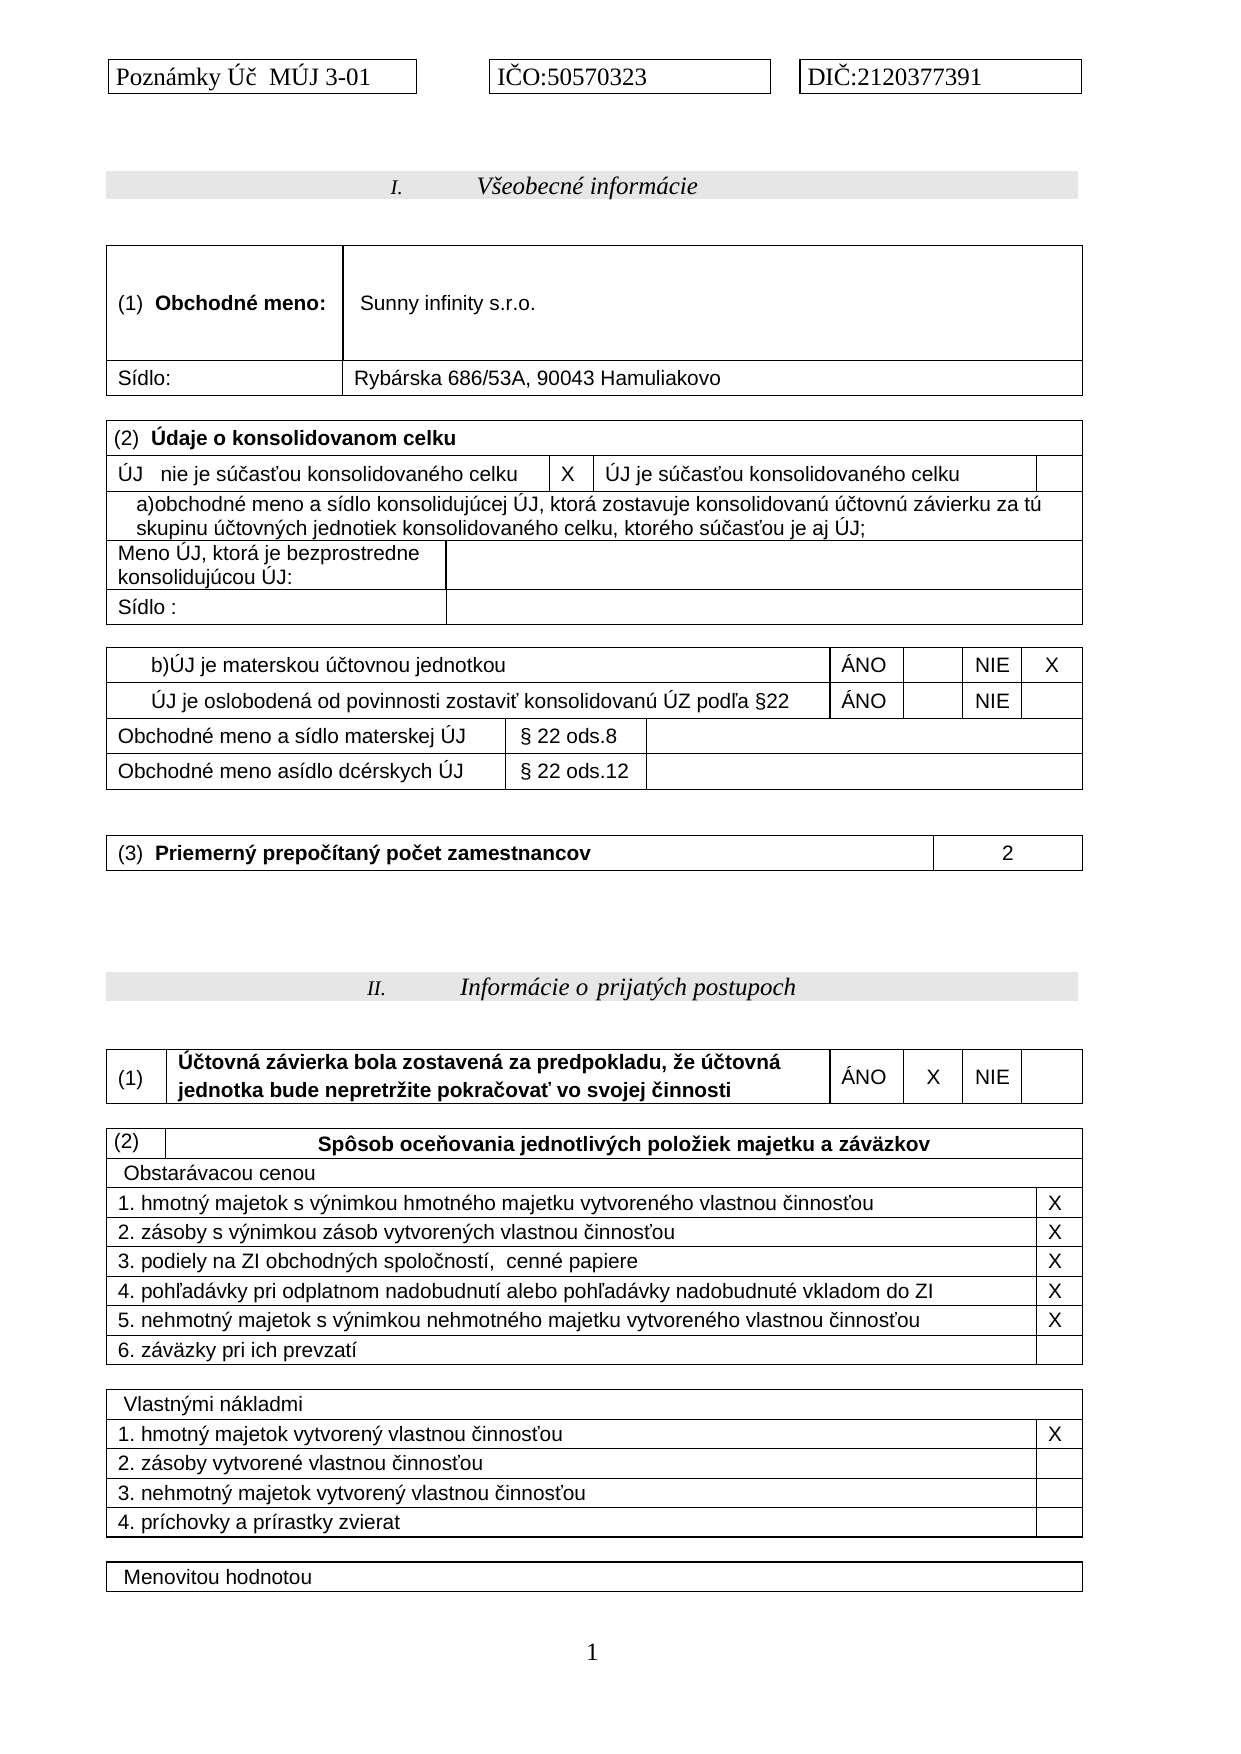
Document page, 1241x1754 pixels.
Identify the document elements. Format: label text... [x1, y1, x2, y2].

table_header [904, 648, 962, 682]
table_cell 2. zásoby vytvorené vlastnou činnosťou [107, 1449, 1036, 1477]
table_cell [447, 590, 1082, 624]
table_header NIE [963, 648, 1021, 682]
table_cell 1. hmotný majetok s výnimkou hmotného majetku vytvoreného vlastnou činnosťou [107, 1188, 1036, 1217]
table_cell 3. podiely na ZI obchodných spoločností, cenné papiere [107, 1247, 1036, 1276]
table_header [107, 1050, 166, 1103]
table_cell 5. nehmotný majetok s výnimkou nehmotného majetku vytvoreného vlastnou činnosťou [107, 1306, 1036, 1334]
table_cell ÚJ nie je súčasťou konsolidovaného celku [107, 456, 549, 491]
table_cell Obstarávacou cenou [107, 1159, 1082, 1187]
table_header 2 [934, 836, 1082, 870]
table_cell [647, 754, 1082, 788]
table_header Sunny infinity s.r.o. [344, 246, 1082, 359]
table_cell NIE [963, 683, 1021, 718]
table_cell a)obchodné meno a sídlo konsolidujúcej ÚJ, ktorá zostavuje konsolidovanú účtovnú závierku za tú skupinu účtovných jednotiek konsolidovaného celku, ktorého súčasťou je aj ÚJ; [107, 492, 1082, 540]
table_cell ÚJ je oslobodená od povinnosti zostaviť konsolidovanú ÚZ podľa §22 [107, 683, 829, 718]
table_cell X [1037, 1218, 1082, 1246]
table_cell [904, 683, 962, 718]
table_header Spôsob oceňovania jednotlivých položiek majetku a záväzkov [166, 1129, 1082, 1158]
table_cell Rybárska 686/53A, 90043 Hamuliakovo [343, 361, 1082, 395]
table_header X [904, 1050, 962, 1103]
list Informácie o prijatých postupoch [106, 972, 1078, 1001]
table_cell [647, 719, 1082, 753]
table_header Obchodné meno: [107, 246, 342, 359]
table_header b)ÚJ je materskou účtovnou jednotkou [107, 648, 829, 682]
table_cell X [1037, 1306, 1082, 1334]
table_cell Sídlo : [107, 590, 446, 624]
table_header NIE [963, 1050, 1021, 1103]
table_cell [1037, 1508, 1082, 1536]
table_header ÁNO [831, 648, 903, 682]
table_cell [1037, 456, 1082, 491]
table_cell 4. pohľadávky pri odplatnom nadobudnutí alebo pohľadávky nadobudnuté vkladom do ZI [107, 1277, 1036, 1305]
table_cell 1. hmotný majetok vytvorený vlastnou činnosťou [107, 1420, 1036, 1448]
table_cell Obchodné meno asídlo dcérskych ÚJ [107, 754, 505, 788]
table_cell X [1037, 1420, 1082, 1448]
table_cell X [550, 456, 593, 491]
table_cell Sídlo: [107, 361, 342, 395]
table_cell 4. príchovky a prírastky zvierat [107, 1508, 1036, 1536]
table_header [1022, 1050, 1082, 1103]
table_cell ÁNO [831, 683, 903, 718]
table_cell ÚJ je súčasťou konsolidovaného celku [594, 456, 1036, 491]
table_header Vlastnými nákladmi [107, 1390, 1082, 1418]
table_cell 2. zásoby s výnimkou zásob vytvorených vlastnou činnosťou [107, 1218, 1036, 1246]
table_header Priemerný prepočítaný počet zamestnancov [107, 836, 933, 870]
table_header [107, 1129, 165, 1158]
table_header Údaje o konsolidovanom celku [107, 421, 1082, 455]
table_cell § 22 ods.12 [506, 754, 646, 788]
table_cell [1022, 683, 1082, 718]
table_cell [447, 541, 1082, 589]
list Všeobecné informácie [106, 171, 1078, 199]
table_cell X [1037, 1188, 1082, 1217]
table_header Menovitou hodnotou [107, 1563, 1082, 1591]
table_cell X [1037, 1277, 1082, 1305]
table_cell X [1037, 1247, 1082, 1276]
table_header ÁNO [831, 1050, 903, 1103]
table_cell Meno ÚJ, ktorá je bezprostredne konsolidujúcou ÚJ: [107, 541, 445, 589]
table_cell [1037, 1449, 1082, 1477]
table_cell 6. záväzky pri ich prevzatí [107, 1336, 1036, 1364]
table_cell § 22 ods.8 [506, 719, 646, 753]
table_cell 3. nehmotný majetok vytvorený vlastnou činnosťou [107, 1479, 1036, 1507]
table_cell [1037, 1479, 1082, 1507]
table_cell [1037, 1336, 1082, 1364]
table_header Účtovná závierka bola zostavená za predpokladu, že účtovná jednotka bude nepretržite pokračovať vo svojej činnosti [167, 1050, 829, 1103]
table_cell Obchodné meno a sídlo materskej ÚJ [107, 719, 505, 753]
table_header X [1022, 648, 1082, 682]
